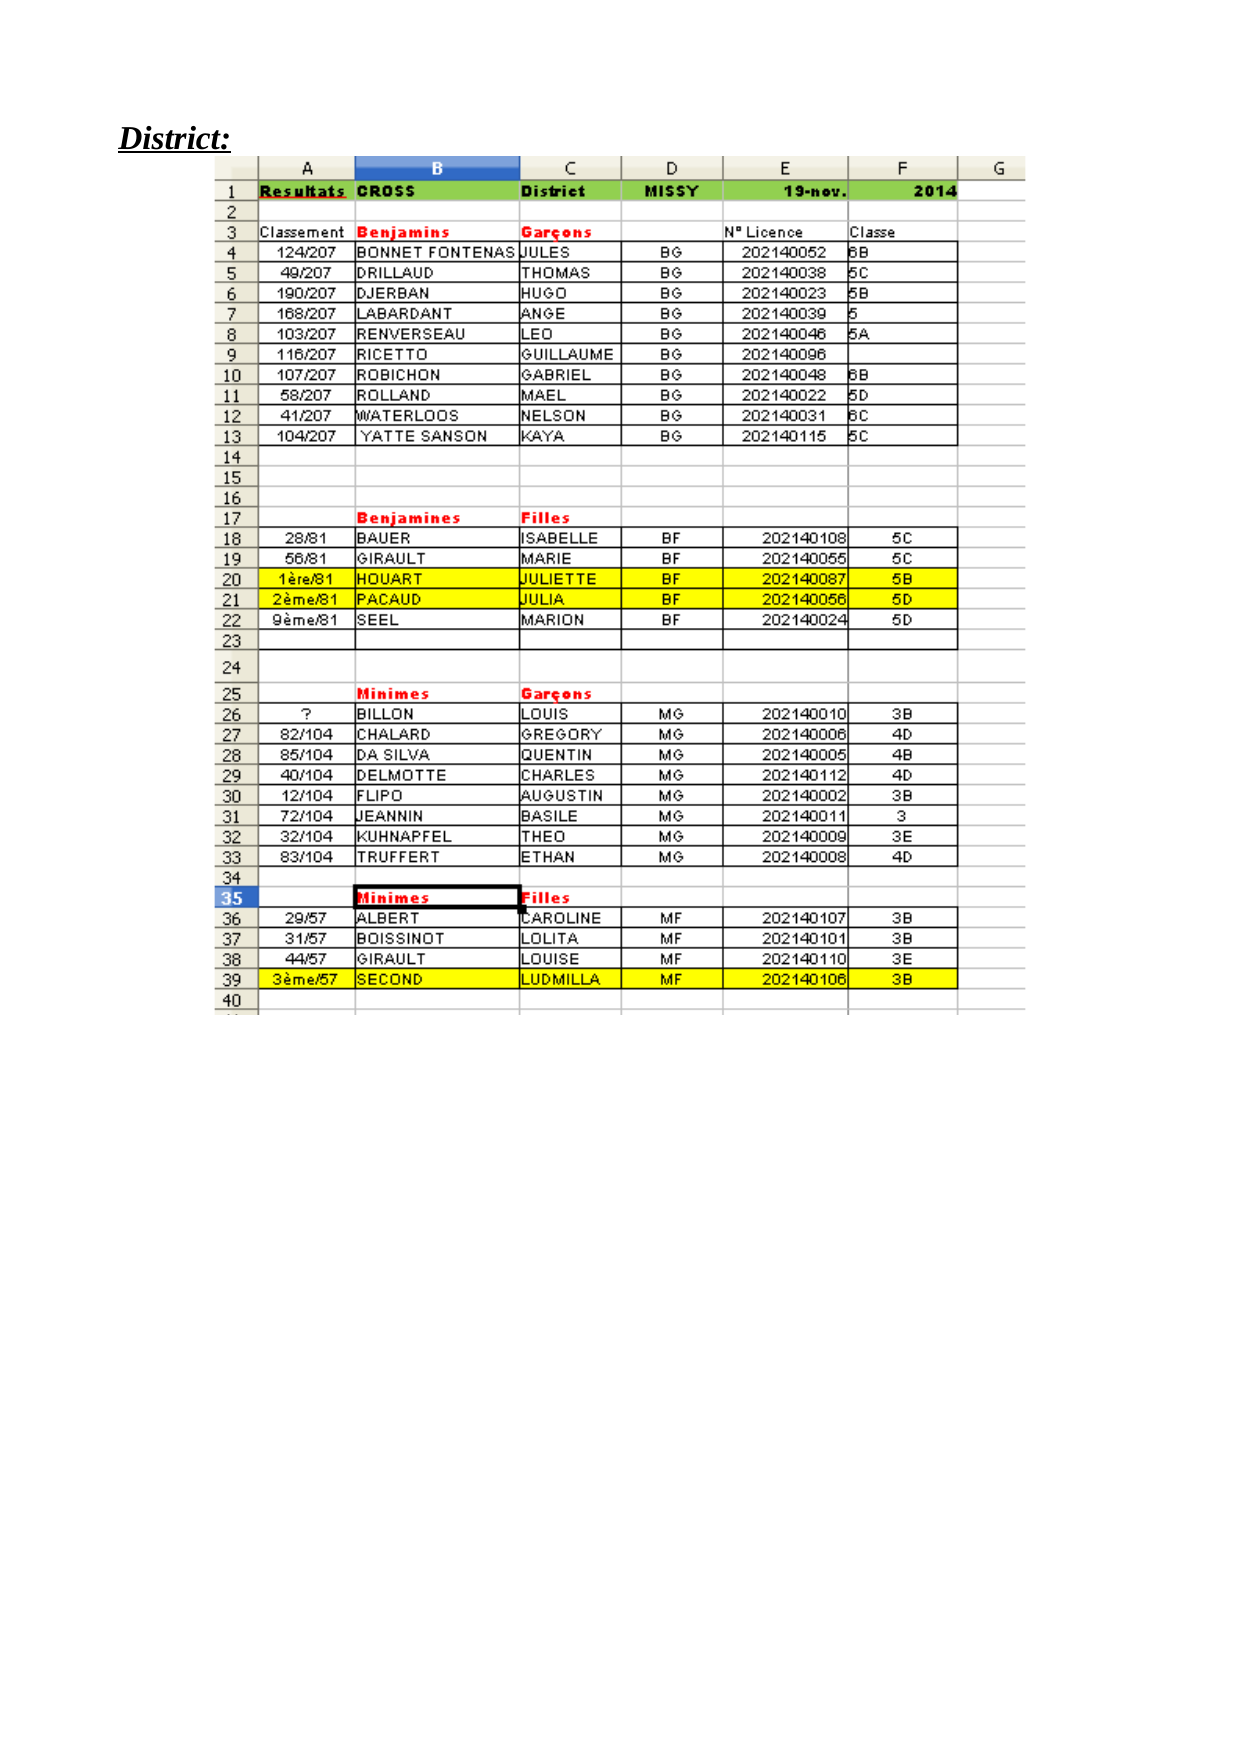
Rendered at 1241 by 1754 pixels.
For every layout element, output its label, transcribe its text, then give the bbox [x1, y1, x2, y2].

text District: [118, 118, 1122, 156]
